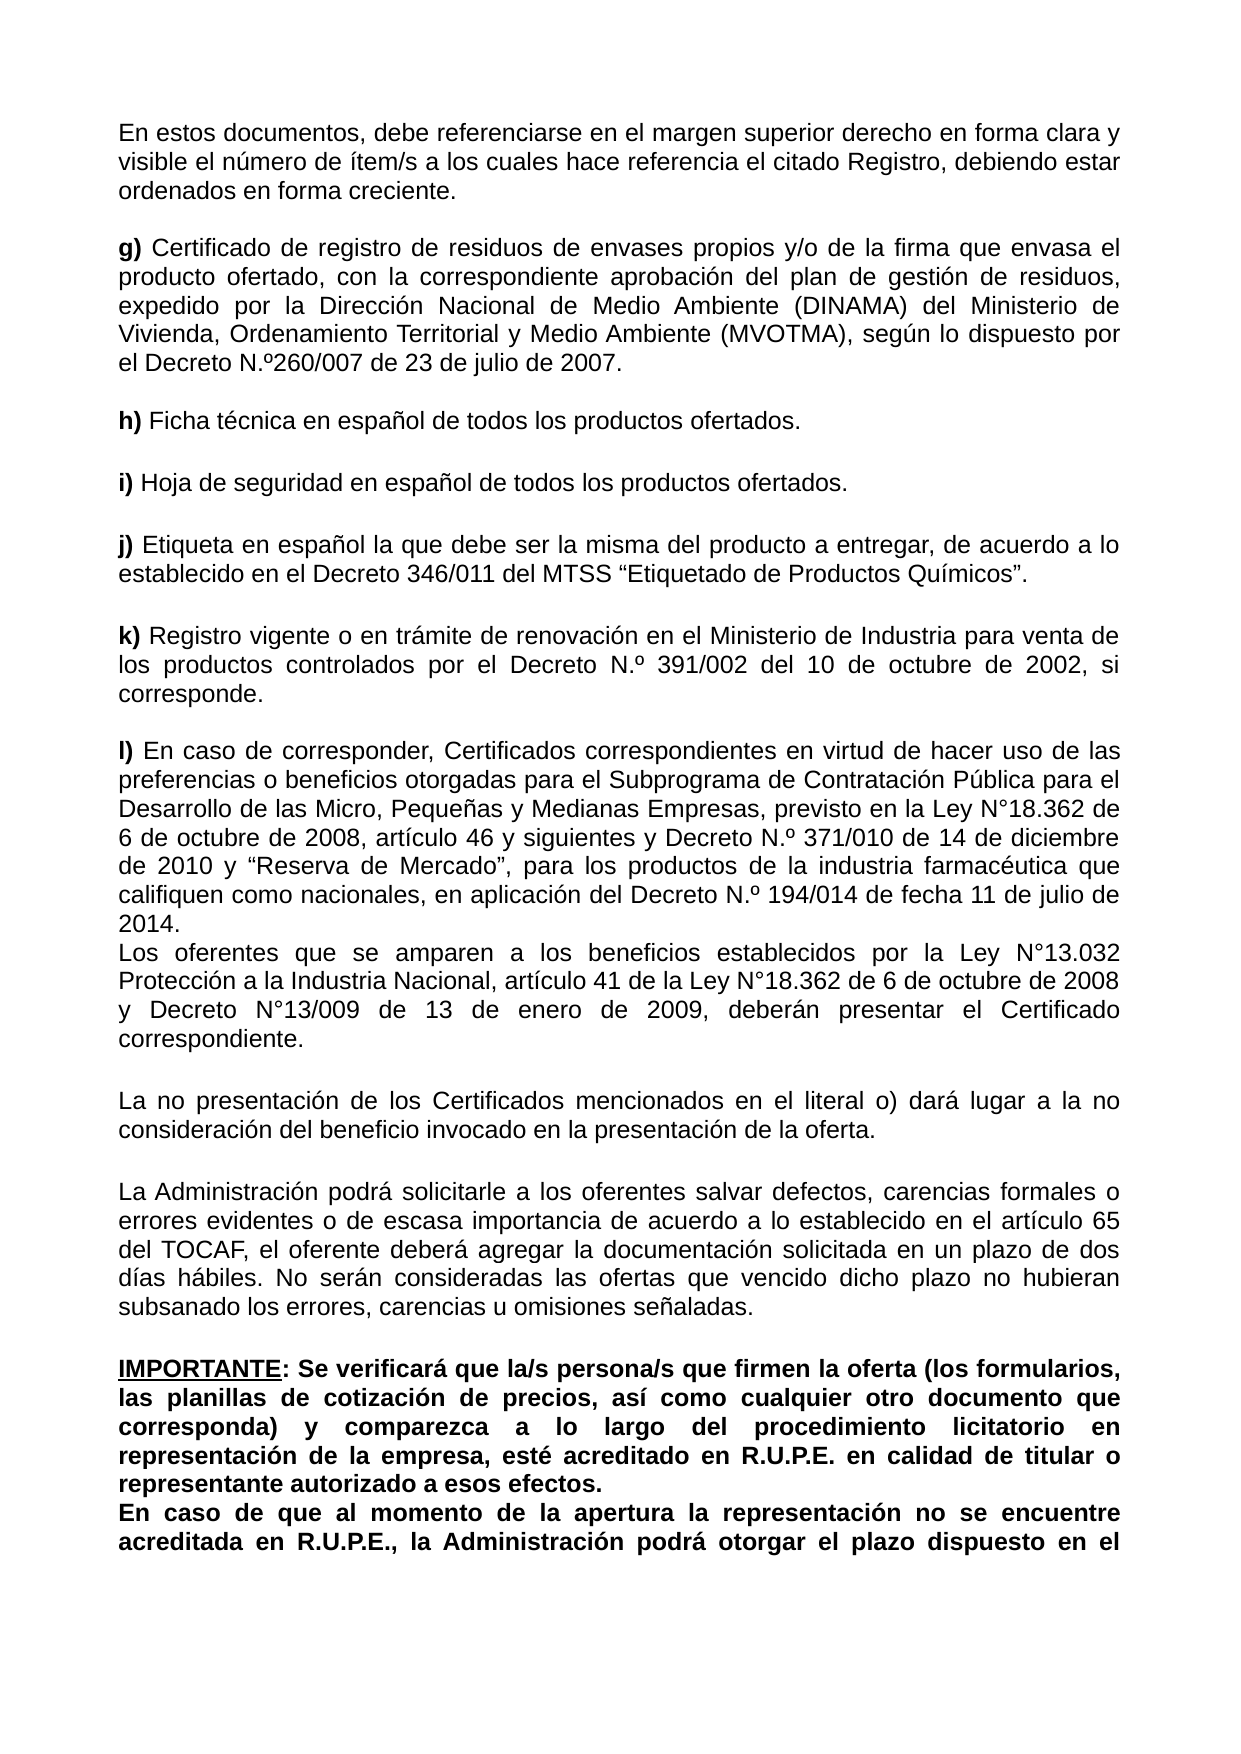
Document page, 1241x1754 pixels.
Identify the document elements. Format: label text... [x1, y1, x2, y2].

text i) Hoja de seguridad en español de todos los productos ofertados. [118, 468, 1122, 497]
text Los oferentes que se amparen a los beneficios establecidos por la Ley N°13.032 Protección a la Industria Nacional, artículo 41 de la Ley N°18.362 de 6 de octubre de 2008 y Decreto N°13/009 de 13 de enero de 2009, deberán presentar el Certificado correspondiente. [118, 937, 1122, 1052]
text La Administración podrá solicitarle a los oferentes salvar defectos, carencias formales o errores evidentes o de escasa importancia de acuerdo a lo establecido en el artículo 65 del TOCAF, el oferente deberá agregar la documentación solicitada en un plazo de dos días hábiles. No serán consideradas las ofertas que vencido dicho plazo no hubieran subsanado los errores, carencias u omisiones señaladas. [118, 1177, 1122, 1321]
text g) Certificado de registro de residuos de envases propios y/o de la firma que envasa el producto ofertado, con la correspondiente aprobación del plan de gestión de residuos, expedido por la Dirección Nacional de Medio Ambiente (DINAMA) del Ministerio de Vivienda, Ordenamiento Territorial y Medio Ambiente (MVOTMA), según lo dispuesto por el Decreto N.º260/007 de 23 de julio de 2007. [118, 233, 1122, 377]
text k) Registro vigente o en trámite de renovación en el Ministerio de Industria para venta de los productos controlados por el Decreto N.º 391/002 del 10 de octubre de 2002, si corresponde. [118, 621, 1122, 707]
text La no presentación de los Certificados mencionados en el literal o) dará lugar a la no consideración del beneficio invocado en la presentación de la oferta. [118, 1086, 1122, 1143]
text En estos documentos, debe referenciarse en el margen superior derecho en forma clara y visible el número de ítem/s a los cuales hace referencia el citado Registro, debiendo estar ordenados en forma creciente. [118, 118, 1122, 204]
text h) Ficha técnica en español de todos los productos ofertados. [118, 406, 1122, 434]
text l) En caso de corresponder, Certificados correspondientes en virtud de hacer uso de las preferencias o beneficios otorgadas para el Subprograma de Contratación Pública para el Desarrollo de las Micro, Pequeñas y Medianas Empresas, previsto en la Ley N°18.362 de 6 de octubre de 2008, artículo 46 y siguientes y Decreto N.º 371/010 de 14 de diciembre de 2010 y “Reserva de Mercado”, para los productos de la industria farmacéutica que califiquen como nacionales, en aplicación del Decreto N.º 194/014 de fecha 11 de julio de 2014. [118, 736, 1122, 937]
text IMPORTANTE: Se verificará que la/s persona/s que firmen la oferta (los formularios, las planillas de cotización de precios, así como cualquier otro documento que corresponda) y comparezca a lo largo del procedimiento licitatorio en representación de la empresa, esté acreditado en R.U.P.E. en calidad de titular o representante autorizado a esos efectos. [118, 1354, 1122, 1498]
text j) Etiqueta en español la que debe ser la misma del producto a entregar, de acuerdo a lo establecido en el Decreto 346/011 del MTSS “Etiquetado de Productos Químicos”. [118, 530, 1122, 588]
text En caso de que al momento de la apertura la representación no se encuentre acreditada en R.U.P.E., la Administración podrá otorgar el plazo dispuesto en el [118, 1498, 1122, 1556]
